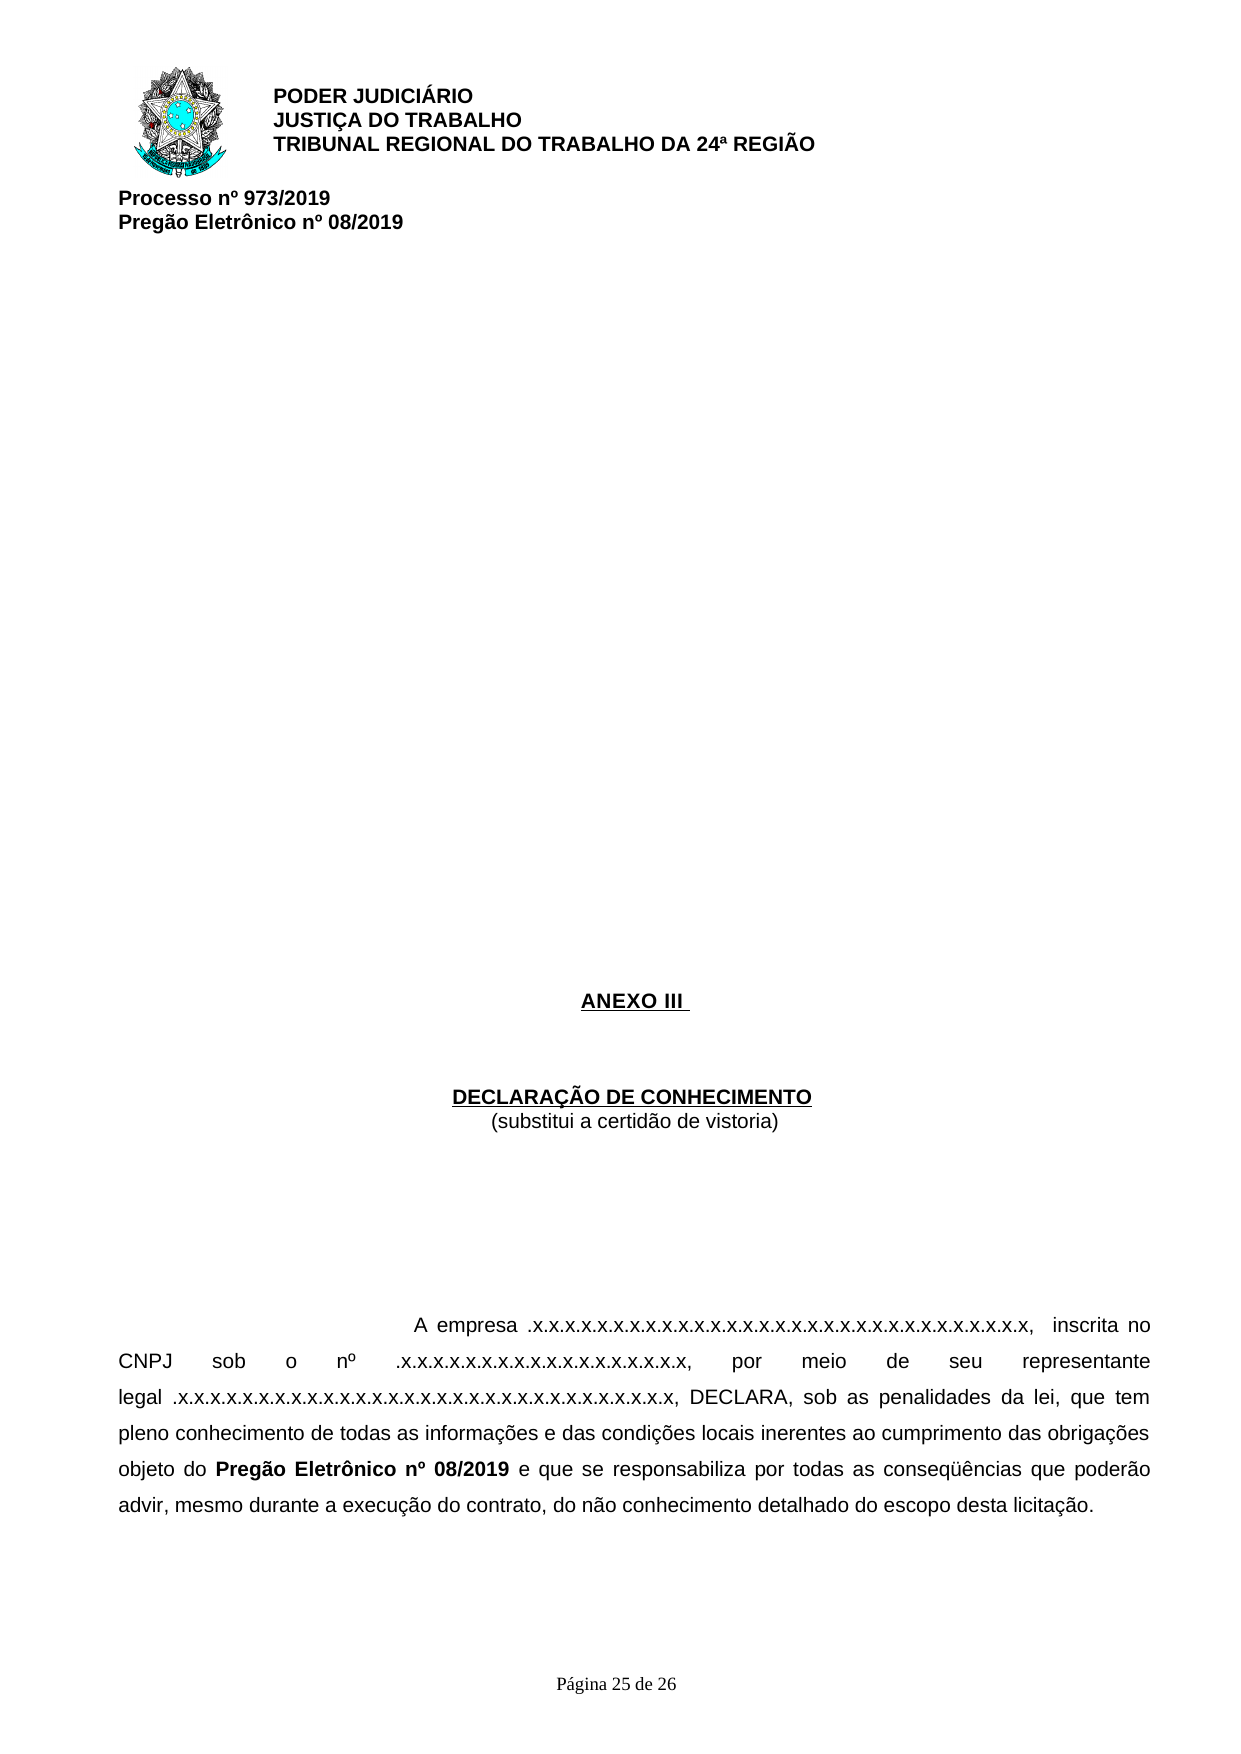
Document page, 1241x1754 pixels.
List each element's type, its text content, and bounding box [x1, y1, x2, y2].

picture [133, 66, 228, 178]
subtitle ANEXO III [118, 989, 1152, 1013]
subtitle (substitui a certidão de vistoria) [118, 1108, 1152, 1132]
subtitle DECLARAÇÃO DE CONHECIMENTO [118, 1084, 1152, 1108]
text A empresa .x.x.x.x.x.x.x.x.x.x.x.x.x.x.x.x.x.x.x.x.x.x.x.x.x.x.x.x.x.x.x, inscrita no CNPJ sob o nº .x.x.x.x.x.x.x.x.x.x.x.x.x.x.x.x.x.x, por meio de seu representante legal .x.x.x.x.x.x.x.x.x.x.x.x.x.x.x.x.x.x.x.x.x.x.x.x.x.x.x.x.x.x.x, DECLARA, sob as penalidades da lei, que tem pleno conhecimento de todas as informações e das condições locais inerentes ao cumprimento das obrigações objeto do Pregão Eletrônico nº 08/2019 e que se responsabiliza por todas as conseqüências que poderão advir, mesmo durante a execução do contrato, do não conhecimento detalhado do escopo desta licitação. [118, 1313, 1152, 1516]
